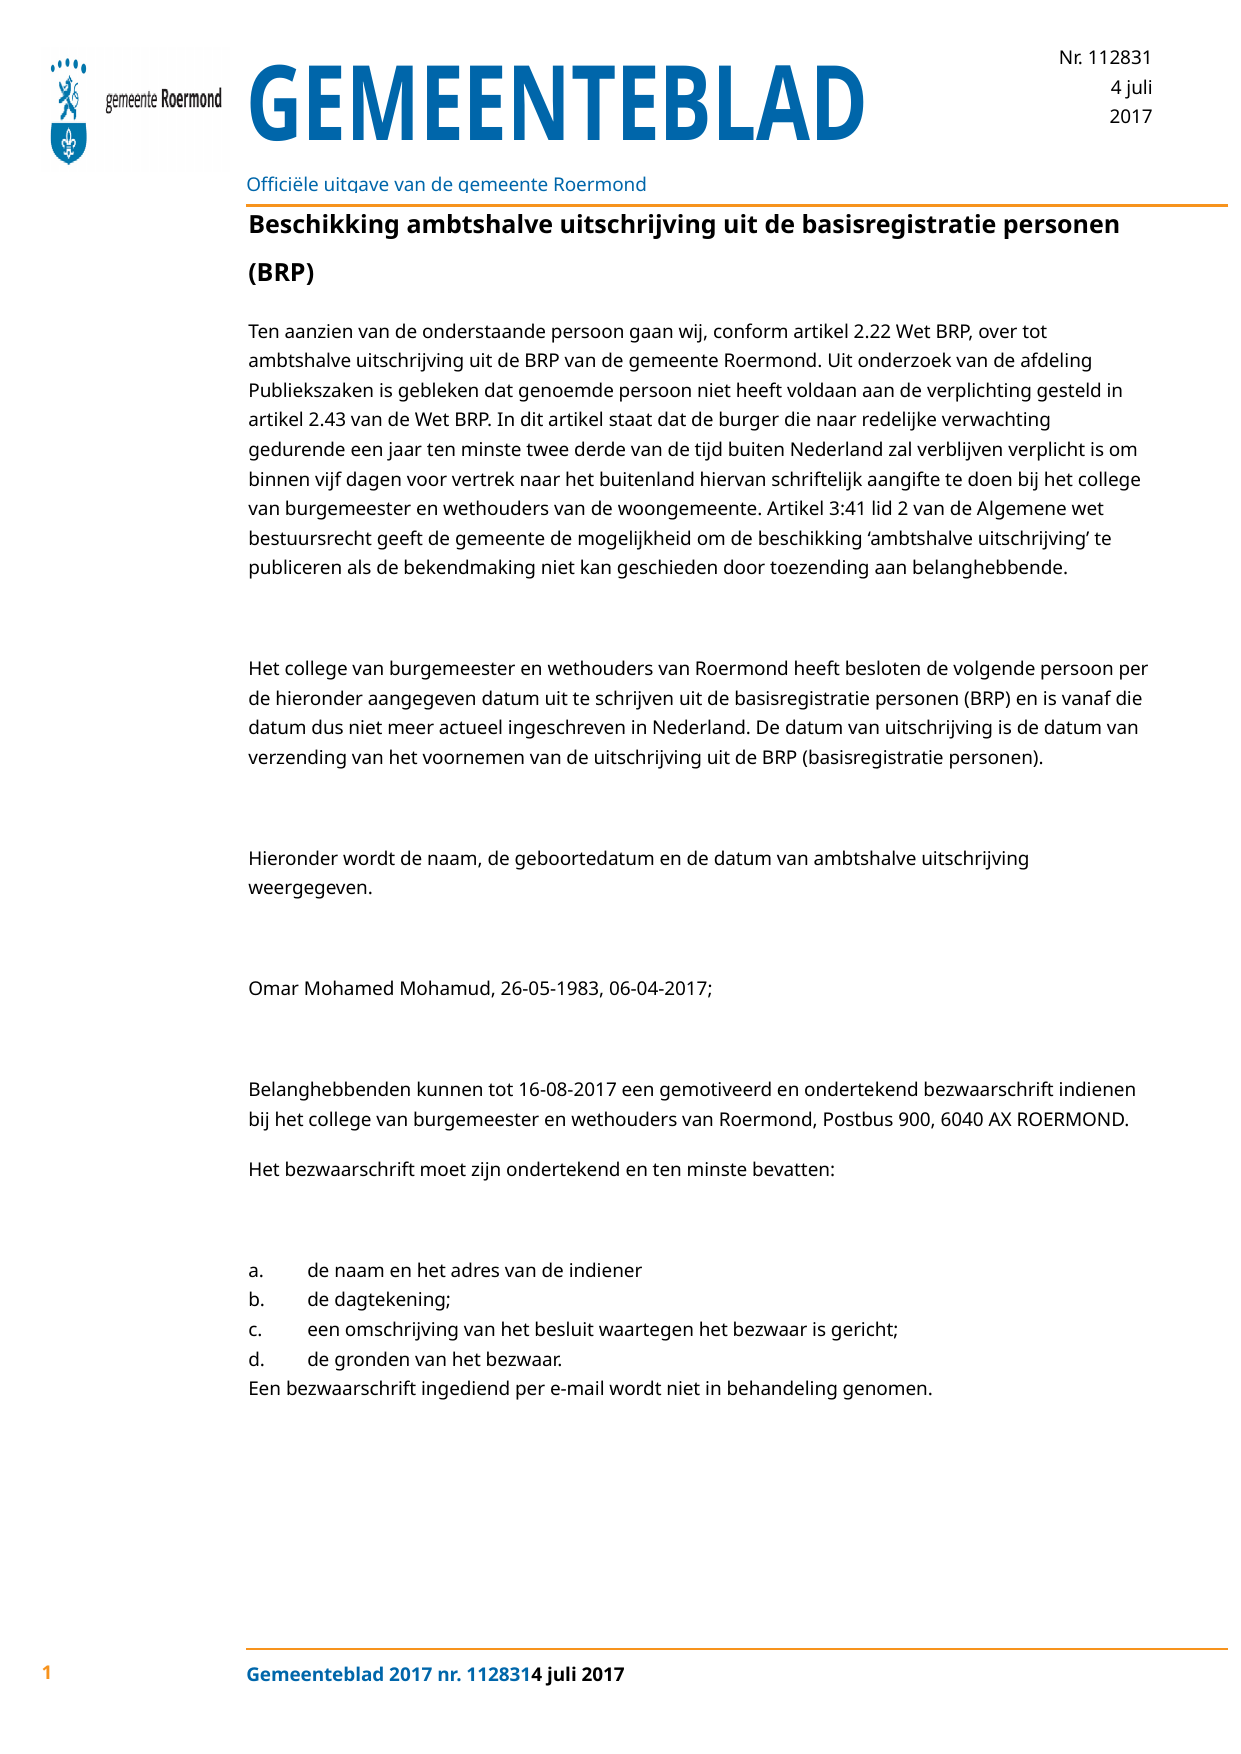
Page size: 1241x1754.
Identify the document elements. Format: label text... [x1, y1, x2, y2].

list de naam en het adres van de indiener [248, 1257, 1152, 1283]
text Omar Mohamed Mohamud, 26-05-1983, 06-04-2017; [248, 975, 1152, 1001]
list de gronden van het bezwaar. [248, 1346, 1152, 1372]
list de dagtekening; [248, 1287, 1152, 1312]
text Beschikking ambtshalve uitschrijving uit de basisregistratie personen (BRP) [248, 207, 1152, 288]
text Belanghebbenden kunnen tot 16-08-2017 een gemotiveerd en ondertekend bezwaarschrift indienen bij het college van burgemeester en wethouders van Roermond, Postbus 900, 6040 AX ROERMOND. [248, 1076, 1152, 1132]
text Ten aanzien van de onderstaande persoon gaan wij, conform artikel 2.22 Wet BRP, over tot ambtshalve uitschrijving uit de BRP van de gemeente Roermond. Uit onderzoek van de afdeling Publiekszaken is gebleken dat genoemde persoon niet heeft voldaan aan de verplichting gesteld in artikel 2.43 van de Wet BRP. In dit artikel staat dat de burger die naar redelijke verwachting gedurende een jaar ten minste twee derde van de tijd buiten Nederland zal verblijven verplicht is om binnen vijf dagen voor vertrek naar het buitenland hiervan schriftelijk aangifte te doen bij het college van burgemeester en wethouders van de woongemeente. Artikel 3:41 lid 2 van de Algemene wet bestuursrecht geeft de gemeente de mogelijkheid om de beschikking ‘ambtshalve uitschrijving’ te publiceren als de bekendmaking niet kan geschieden door toezending aan belanghebbende. [248, 318, 1152, 580]
text Hieronder wordt de naam, de geboortedatum en de datum van ambtshalve uitschrijving weergegeven. [248, 845, 1152, 900]
picture [41, 47, 231, 172]
text Het college van burgemeester en wethouders van Roermond heeft besloten de volgende persoon per de hieronder aangegeven datum uit te schrijven uit de basisregistratie personen (BRP) en is vanaf die datum dus niet meer actueel ingeschreven in Nederland. De datum van uitschrijving is de datum van verzending van het voornemen van de uitschrijving uit de BRP (basisregistratie personen). [248, 655, 1152, 770]
text Het bezwaarschrift moet zijn ondertekend en ten minste bevatten: [248, 1156, 1152, 1182]
text Een bezwaarschrift ingediend per e-mail wordt niet in behandeling genomen. [248, 1375, 1152, 1401]
list een omschrijving van het besluit waartegen het bezwaar is gericht; [248, 1316, 1152, 1342]
